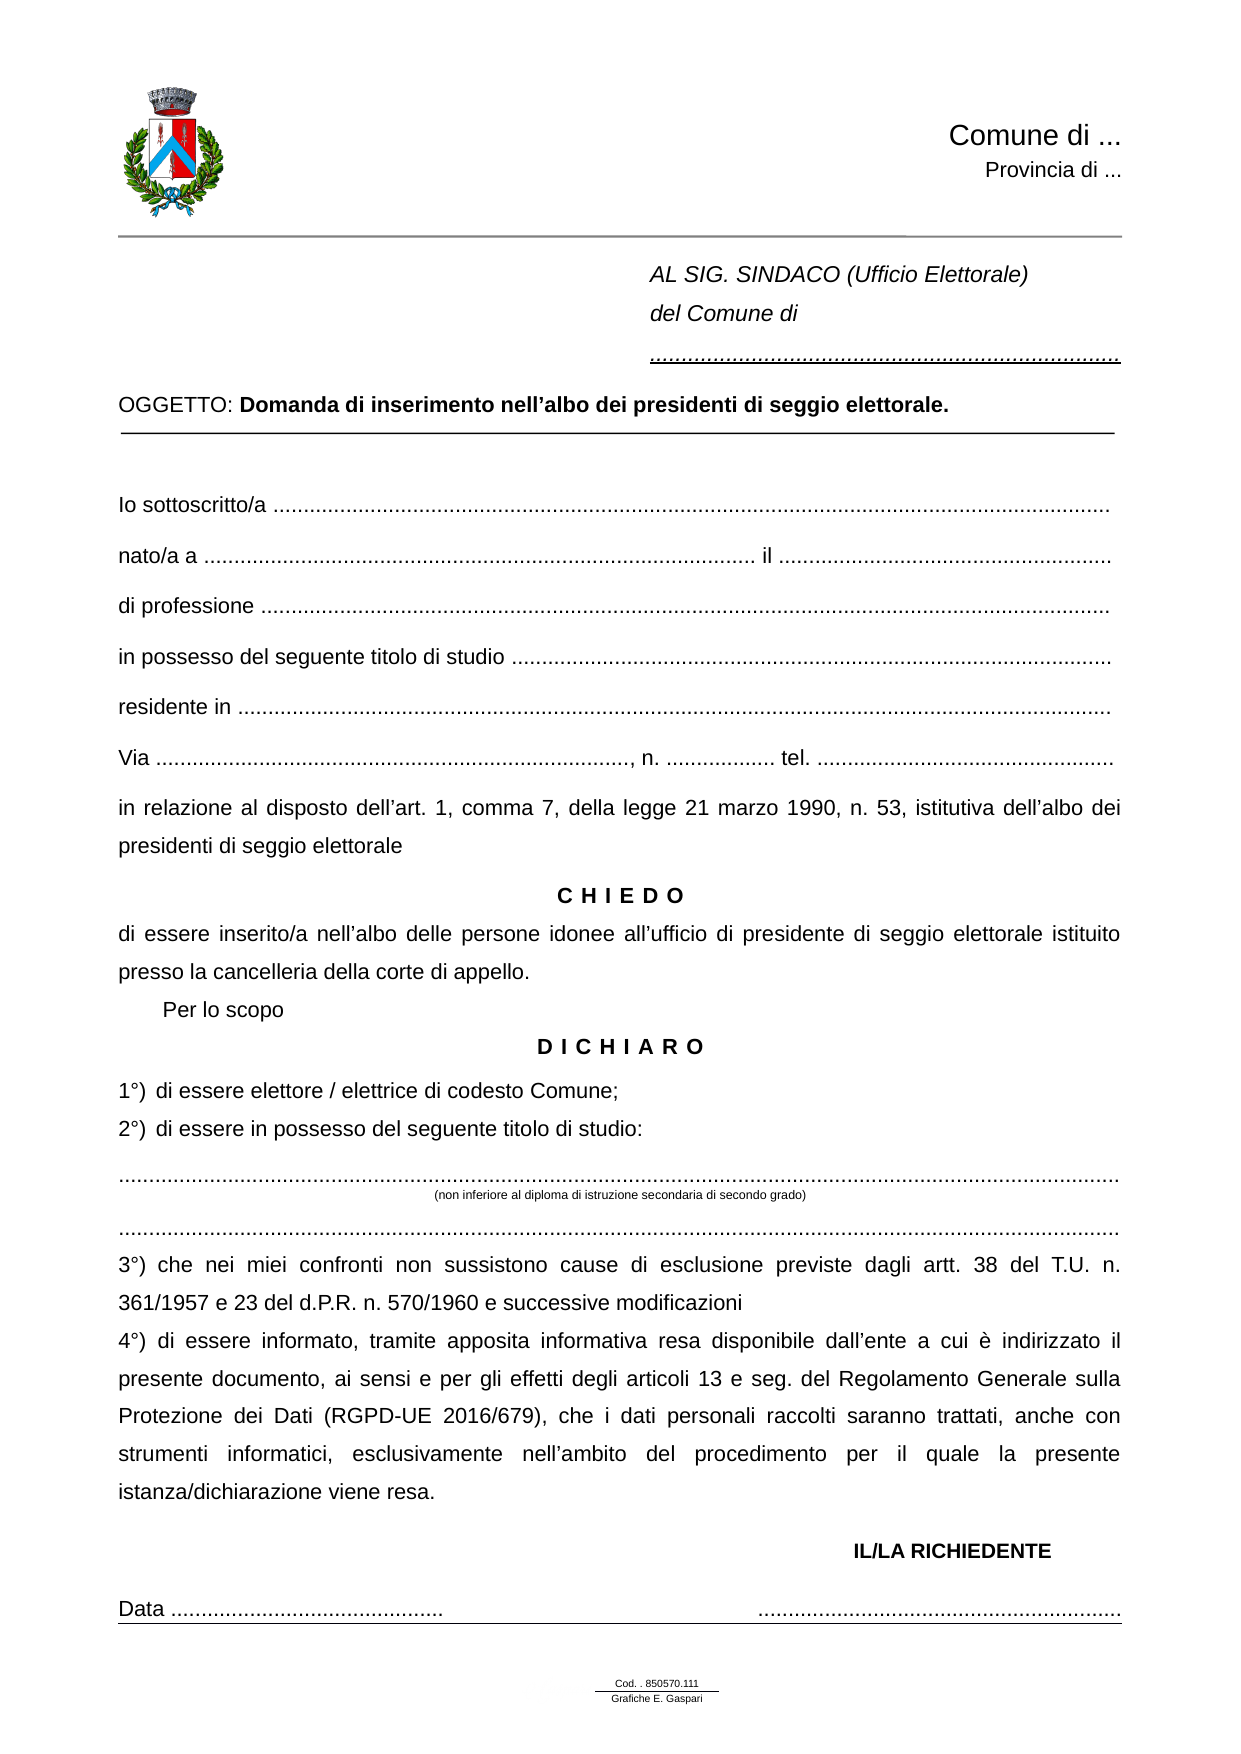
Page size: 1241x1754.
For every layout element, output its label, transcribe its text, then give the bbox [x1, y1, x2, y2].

list AL SIG. SINDACO (Ufficio Elettorale) [650, 261, 1122, 287]
list .......................................................................... [650, 339, 1122, 366]
list del Comune di [650, 300, 1122, 326]
list residente in ................................................................................................................................................ [118, 694, 1122, 719]
text 3°) che nei miei confronti non sussistono cause di esclusione previste dagli artt. 38 del T.U. n. 361/1957 e 23 del d.P.R. n. 570/1960 e successive modificazioni [118, 1252, 1122, 1315]
text ..................................................................................................................................................................... [118, 1162, 1122, 1187]
text Per lo scopo [118, 996, 1122, 1022]
list Via .............................................................................., n. .................. tel. ................................................. [118, 744, 1122, 770]
list nato/a a ........................................................................................... il ....................................................... [118, 543, 1122, 568]
text Data ............................................. ............................................................ [118, 1596, 1122, 1623]
picture [122, 87, 224, 219]
list di essere in possesso del seguente titolo di studio: [118, 1116, 1122, 1141]
subtitle DICHIARO [118, 1034, 1122, 1059]
subtitle IL/LA RICHIEDENTE [768, 1539, 1122, 1563]
list di essere elettore / elettrice di codesto Comune; [118, 1078, 1122, 1103]
text 4°) di essere informato, tramite apposita informativa resa disponibile dall’ente a cui è indirizzato il presente documento, ai sensi e per gli effetti degli articoli 13 e seg. del Regolamento Generale sulla Protezione dei Dati (RGPD-UE 2016/679), che i dati personali raccolti saranno trattati, anche con strumenti informatici, esclusivamente nell’ambito del procedimento per il quale la presente istanza/dichiarazione viene resa. [118, 1328, 1122, 1504]
text di essere inserito/a nell’albo delle persone idonee all’ufficio di presidente di seggio elettorale istituito presso la cancelleria della corte di appello. [118, 921, 1122, 984]
text ..................................................................................................................................................................... [118, 1214, 1122, 1239]
text in relazione al disposto dell’art. 1, comma 7, della legge 21 marzo 1990, n. 53, istitutiva dell’albo dei presidenti di seggio elettorale [118, 795, 1122, 858]
list Io sottoscritto/a .......................................................................................................................................... [118, 429, 1122, 518]
list di professione ............................................................................................................................................ [118, 593, 1122, 618]
list in possesso del seguente titolo di studio ................................................................................................... [118, 644, 1122, 669]
text CHIEDO [118, 883, 1122, 908]
text Provincia di ... [224, 157, 1122, 182]
text (non inferiore al diploma di istruzione secondaria di secondo grado) [118, 1187, 1122, 1202]
text Comune di ... [224, 118, 1122, 152]
list OGGETTO: Domanda di inserimento nell’albo dei presidenti di seggio elettorale. [118, 392, 1122, 417]
